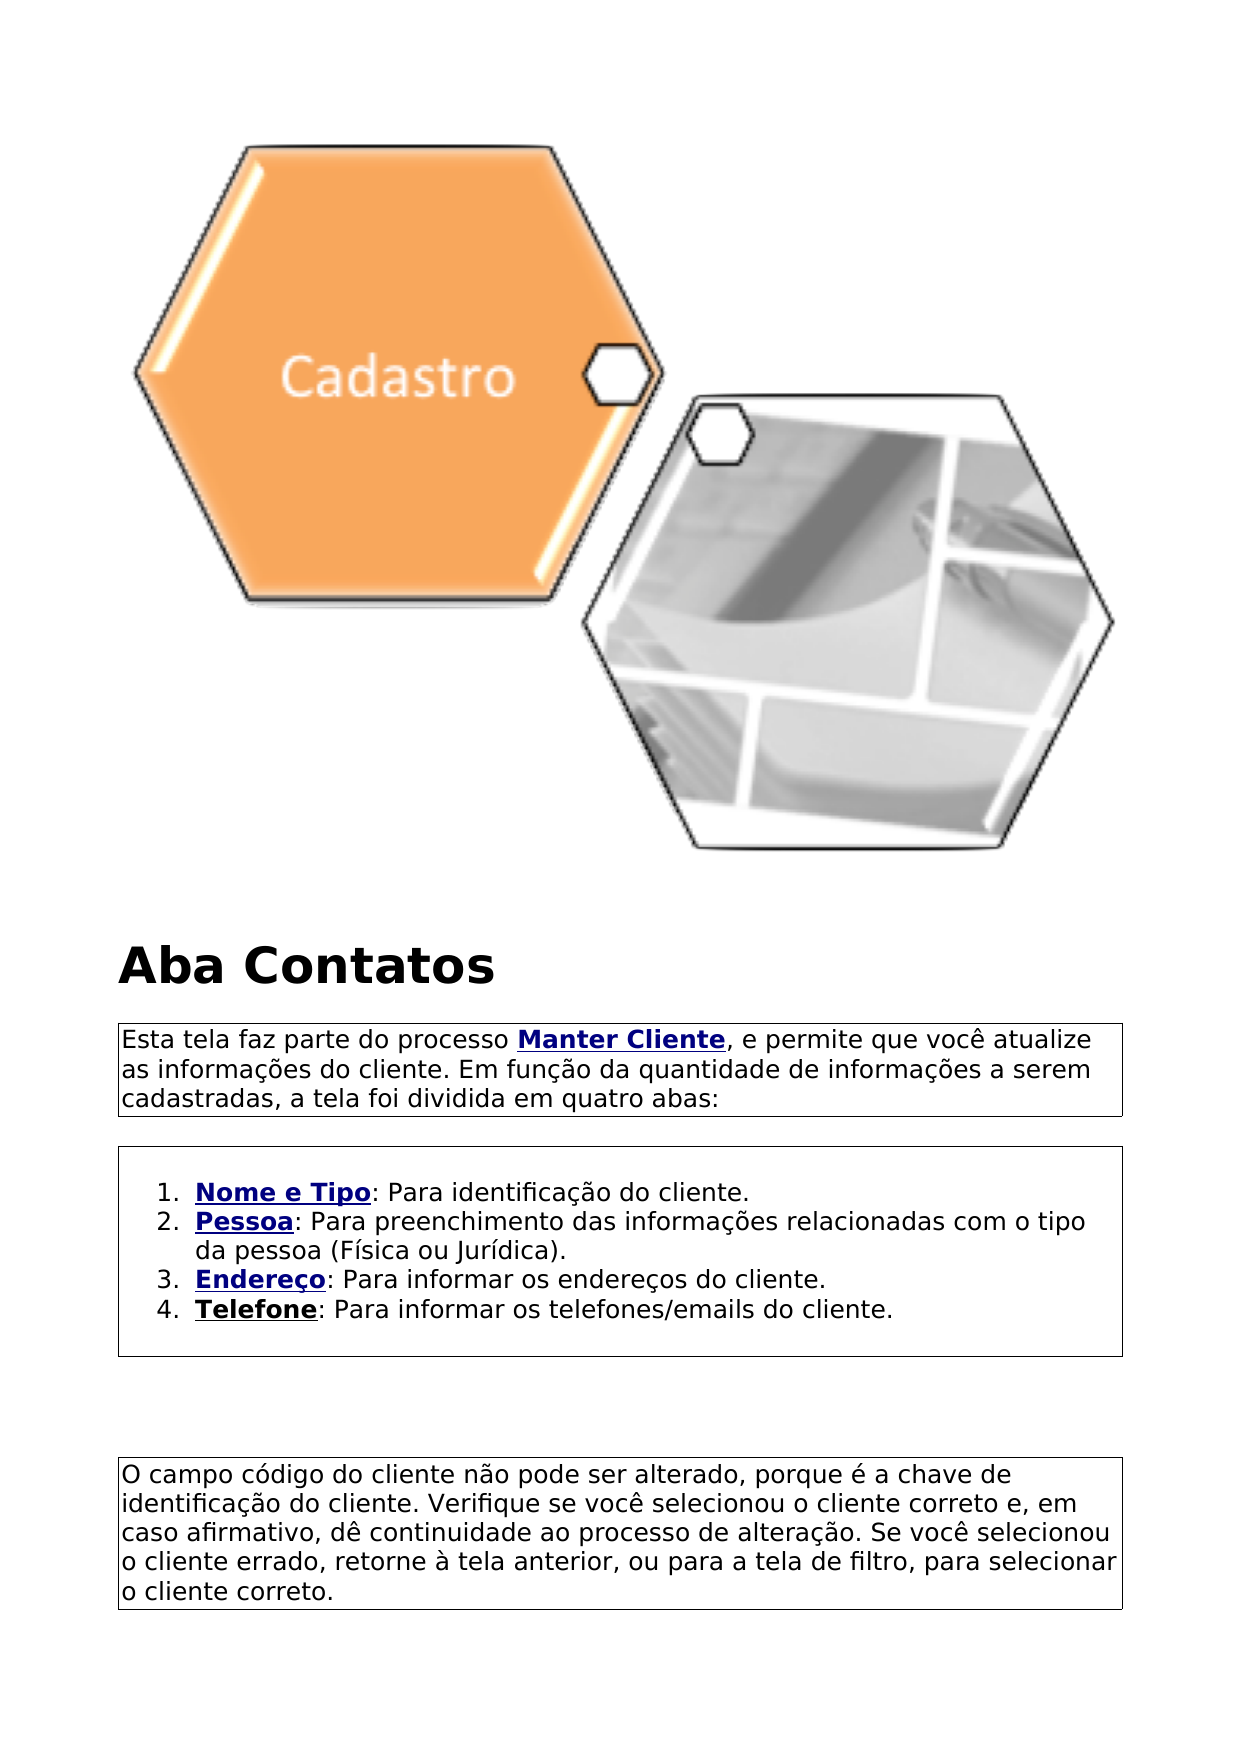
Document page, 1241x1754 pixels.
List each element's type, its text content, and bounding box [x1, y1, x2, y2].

picture [118, 118, 1123, 871]
table_header O campo código do cliente não pode ser alterado, porque é a chave de identificação do cliente. Verifique se você selecionou o cliente correto e, em caso afirmativo, dê continuidade ao processo de alteração. Se você selecionou o cliente errado, retorne à tela anterior, ou para a tela de filtro, para selecionar o cliente correto. [119, 1458, 1122, 1609]
subtitle Aba Contatos [118, 937, 1122, 995]
table_header Esta tela faz parte do processo Manter Cliente, e permite que você atualize as informações do cliente. Em função da quantidade de informações a serem cadastradas, a tela foi dividida em quatro abas: [119, 1024, 1122, 1116]
table_header Nome e Tipo: Para identificação do cliente. Pessoa: Para preenchimento das informações relacionadas com o tipo da pessoa (Física ou Jurídica). Endereço: Para informar os endereços do cliente. Telefone: Para informar os telefones/emails do cliente. [119, 1147, 1122, 1356]
